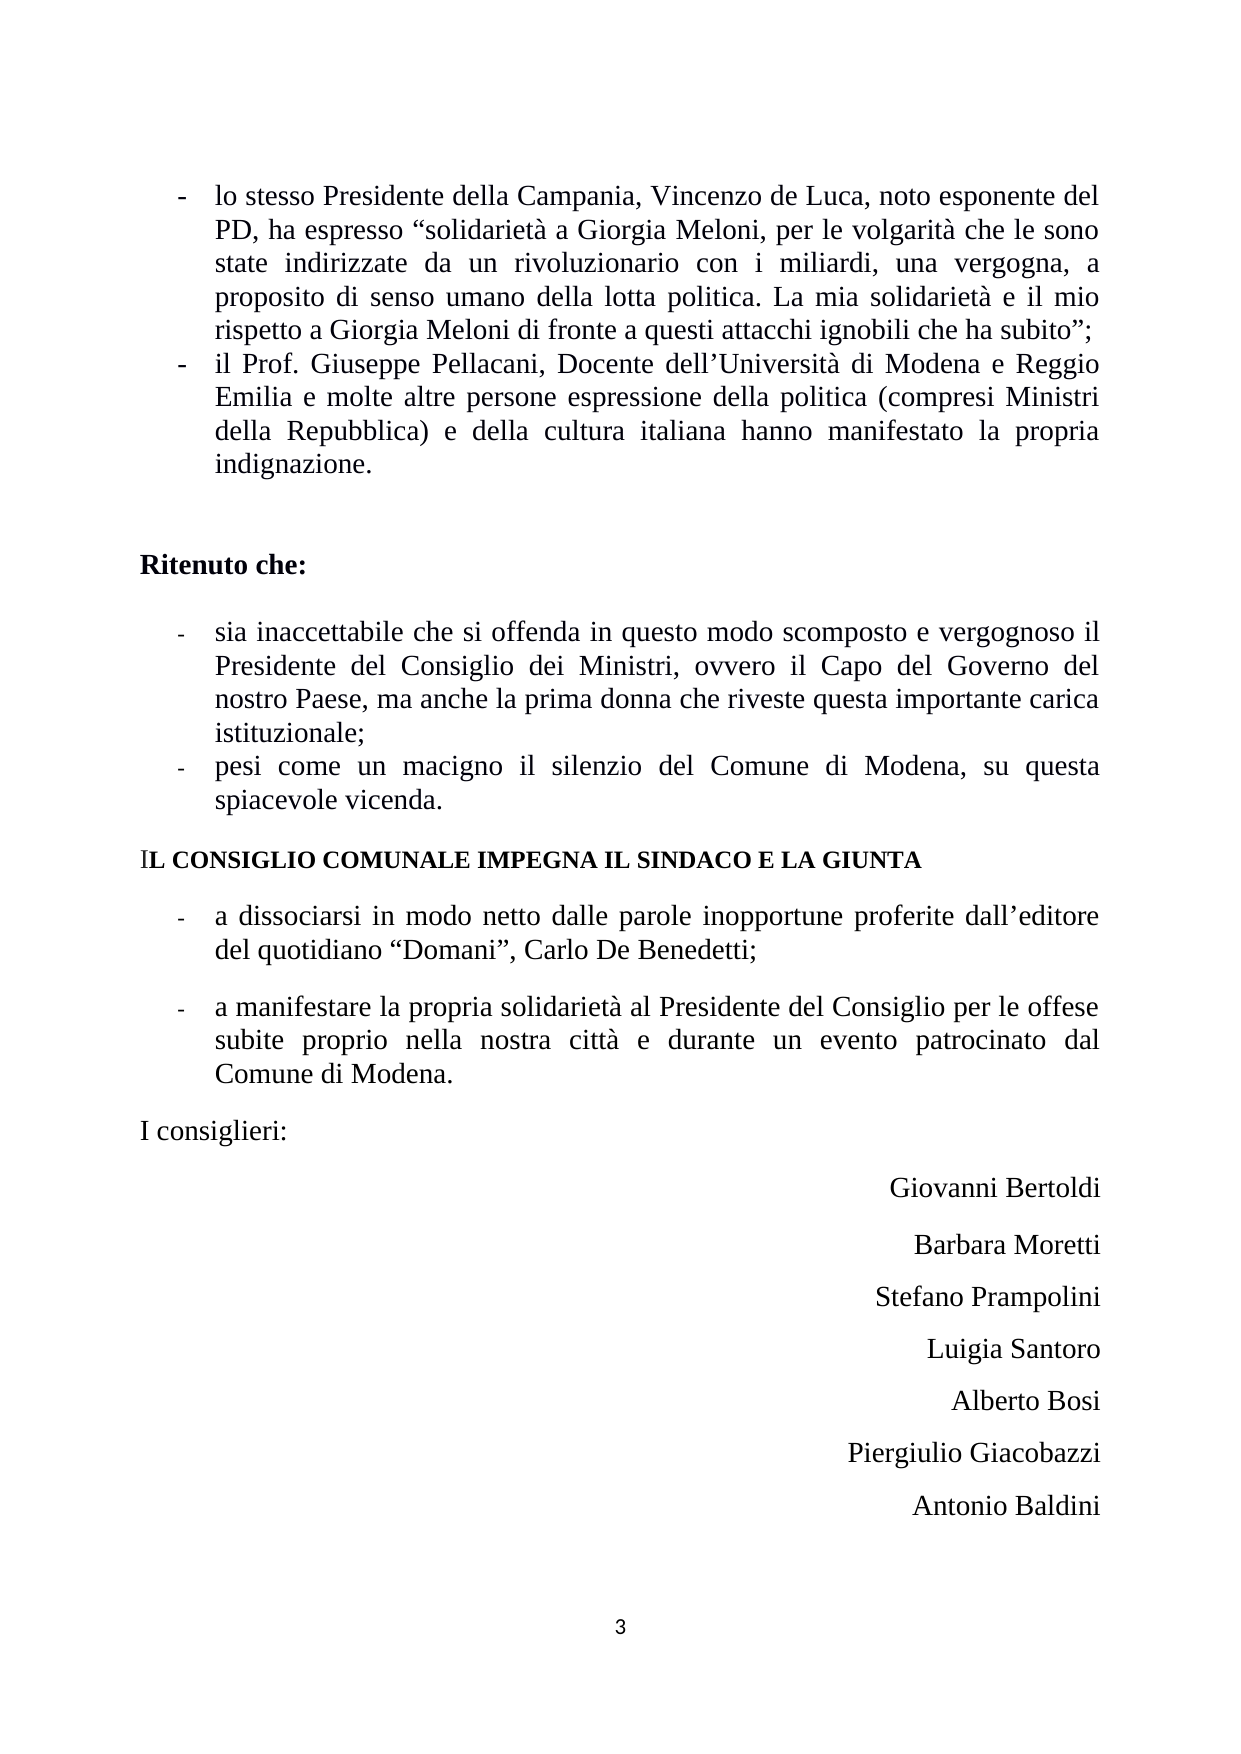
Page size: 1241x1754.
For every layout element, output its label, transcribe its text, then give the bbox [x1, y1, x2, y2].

list Alberto Bosi [139, 1383, 1101, 1417]
text IL CONSIGLIO COMUNALE IMPEGNA IL SINDACO E LA GIUNTA [139, 844, 1101, 875]
text I consiglieri: [139, 1113, 1101, 1146]
list pesi come un macigno il silenzio del Comune di Modena, su questa spiacevole vicenda. [177, 748, 1101, 816]
list lo stesso Presidente della Campania, Vincenzo de Luca, noto esponente del PD, ha espresso “solidarietà a Giorgia Meloni, per le volgarità che le sono state indirizzate da un rivoluzionario con i miliardi, una vergogna, a proposito di senso umano della lotta politica. La mia solidarietà e il mio rispetto a Giorgia Meloni di fronte a questi attacchi ignobili che ha subito”; [177, 178, 1101, 346]
list sia inaccettabile che si offenda in questo modo scomposto e vergognoso il Presidente del Consiglio dei Ministri, ovvero il Capo del Governo del nostro Paese, ma anche la prima donna che riveste questa importante carica istituzionale; [177, 614, 1101, 748]
list Barbara Moretti [139, 1227, 1101, 1260]
list Piergiulio Giacobazzi [139, 1436, 1101, 1469]
list il Prof. Giuseppe Pellacani, Docente dell’Università di Modena e Reggio Emilia e molte altre persone espressione della politica (compresi Ministri della Repubblica) e della cultura italiana hanno manifestato la propria indignazione. [177, 346, 1101, 480]
text Giovanni Bertoldi [139, 1170, 1101, 1203]
list Antonio Baldini [139, 1488, 1101, 1521]
list a dissociarsi in modo netto dalle parole inopportune proferite dall’editore del quotidiano “Domani”, Carlo De Benedetti; [177, 898, 1101, 965]
list Stefano Prampolini [139, 1279, 1101, 1312]
text Ritenuto che: [139, 547, 1101, 581]
list a manifestare la propria solidarietà al Presidente del Consiglio per le offese subite proprio nella nostra città e durante un evento patrocinato dal Comune di Modena. [177, 989, 1101, 1089]
list Luigia Santoro [139, 1331, 1101, 1365]
